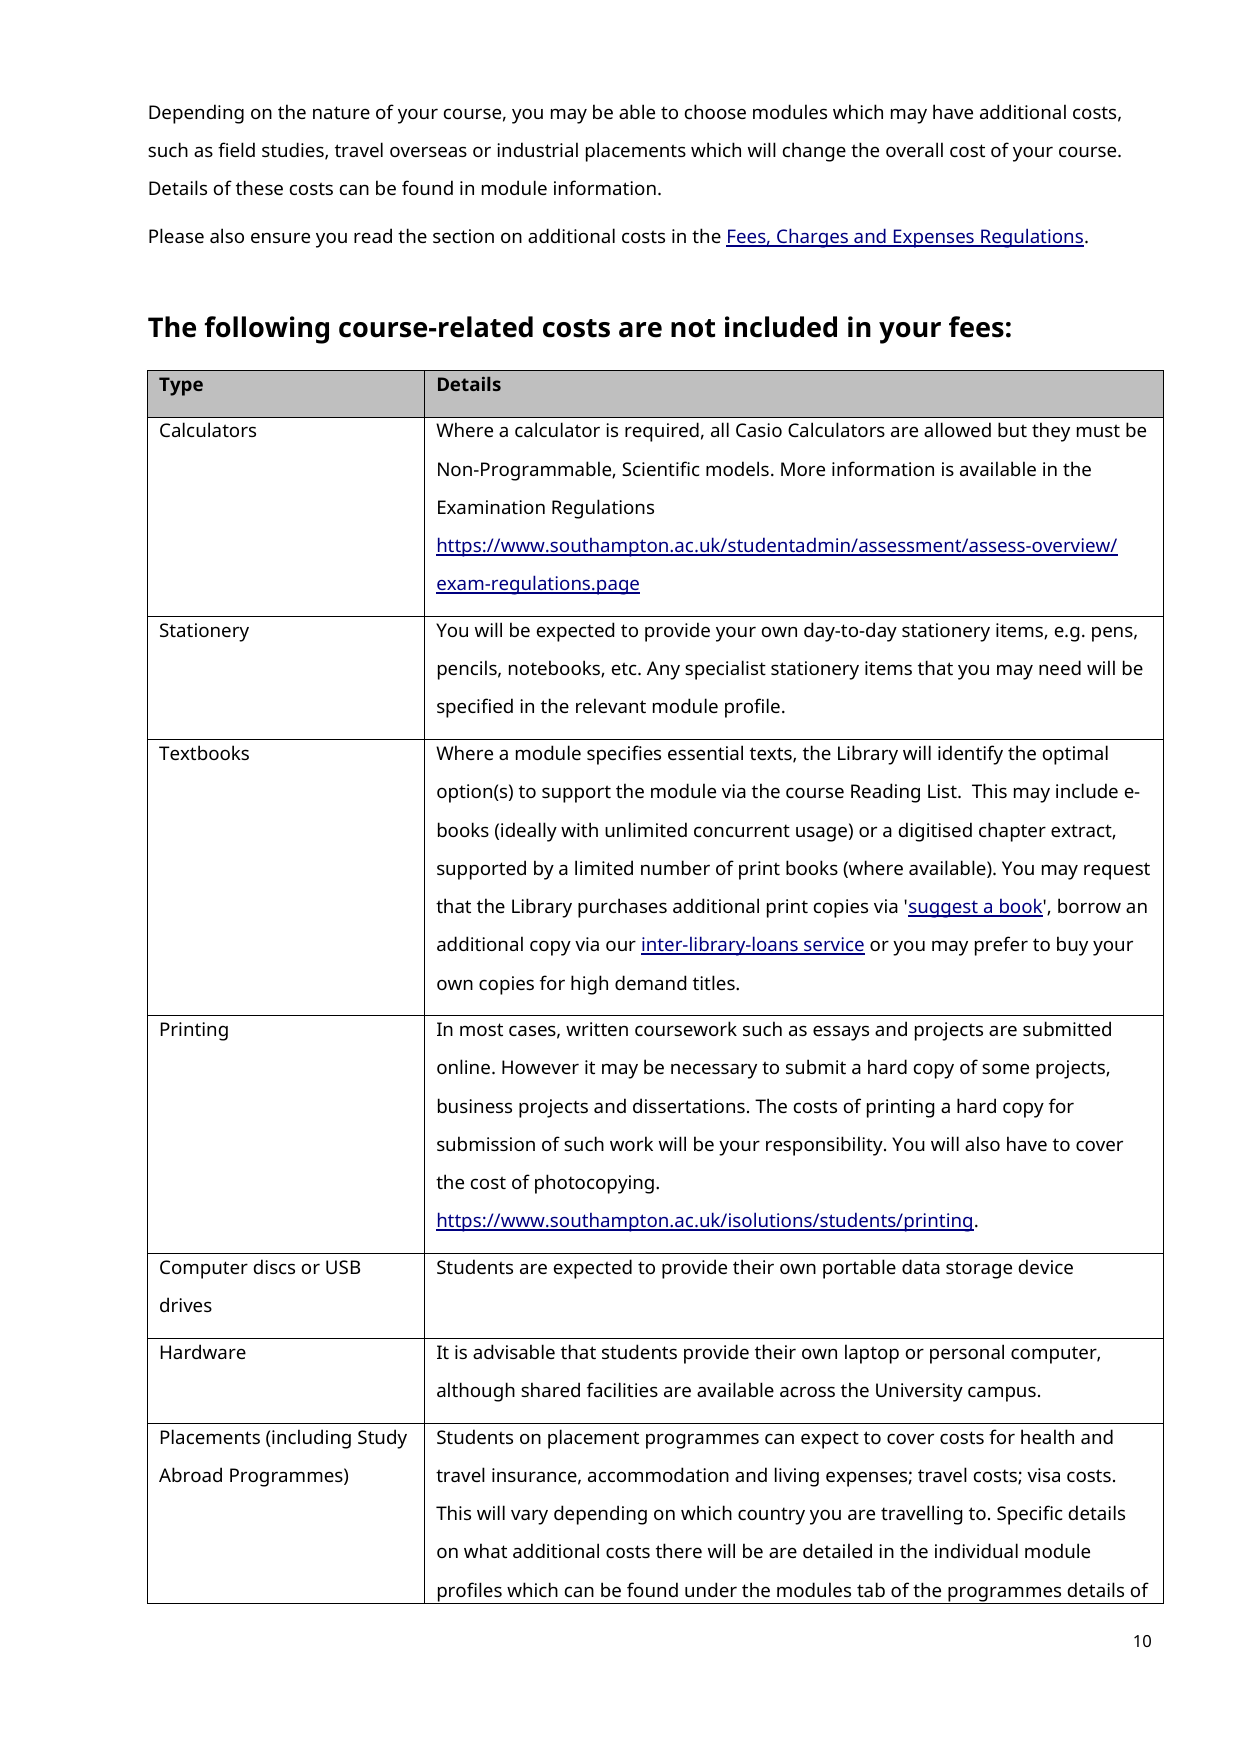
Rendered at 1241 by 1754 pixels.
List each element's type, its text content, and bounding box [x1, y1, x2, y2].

table_cell Students on placement programmes can expect to cover costs for health and travel insurance, accommodation and living expenses; travel costs; visa costs. This will vary depending on which country you are travelling to. Specific details on what additional costs there will be are detailed in the individual module profiles which can be found under the modules tab of the programmes details of [425, 1424, 1163, 1602]
subtitle The following course-related costs are not included in your fees: [148, 308, 1152, 345]
table_cell Printing [148, 1016, 424, 1253]
table_cell Where a calculator is required, all Casio Calculators are allowed but they must be Non-Programmable, Scientific models. More information is available in the Examination Regulations https://www.southampton.ac.uk/studentadmin/assessment/assess-overview/exam-regulations.page [425, 418, 1163, 616]
table_header Type [148, 371, 424, 417]
table_cell Where a module specifies essential texts, the Library will identify the optimal option(s) to support the module via the course Reading List. This may include e-books (ideally with unlimited concurrent usage) or a digitised chapter extract, supported by a limited number of print books (where available). You may request that the Library purchases additional print copies via 'suggest a book', borrow an additional copy via our inter-library-loans service or you may prefer to buy your own copies for high demand titles. [425, 740, 1163, 1015]
table_cell It is advisable that students provide their own laptop or personal computer, although shared facilities are available across the University campus. [425, 1339, 1163, 1423]
table_cell Students are expected to provide their own portable data storage device [425, 1254, 1163, 1338]
table_cell Textbooks [148, 740, 424, 1015]
table_cell Stationery [148, 617, 424, 739]
table_cell You will be expected to provide your own day-to-day stationery items, e.g. pens, pencils, notebooks, etc. Any specialist stationery items that you may need will be specified in the relevant module profile. [425, 617, 1163, 739]
table_cell Placements (including Study Abroad Programmes) [148, 1424, 424, 1602]
table_cell Computer discs or USB drives [148, 1254, 424, 1338]
text Please also ensure you read the section on additional costs in the Fees, Charges and Expenses Regulations. [148, 223, 1152, 249]
table_cell In most cases, written coursework such as essays and projects are submitted online. However it may be necessary to submit a hard copy of some projects, business projects and dissertations. The costs of printing a hard copy for submission of such work will be your responsibility. You will also have to cover the cost of photocopying. https://www.southampton.ac.uk/isolutions/students/printing. [425, 1016, 1163, 1253]
table_cell Hardware [148, 1339, 424, 1423]
table_cell Calculators [148, 418, 424, 616]
text Depending on the nature of your course, you may be able to choose modules which may have additional costs, such as field studies, travel overseas or industrial placements which will change the overall cost of your course. Details of these costs can be found in module information. [148, 99, 1152, 201]
table_header Details [425, 371, 1163, 417]
